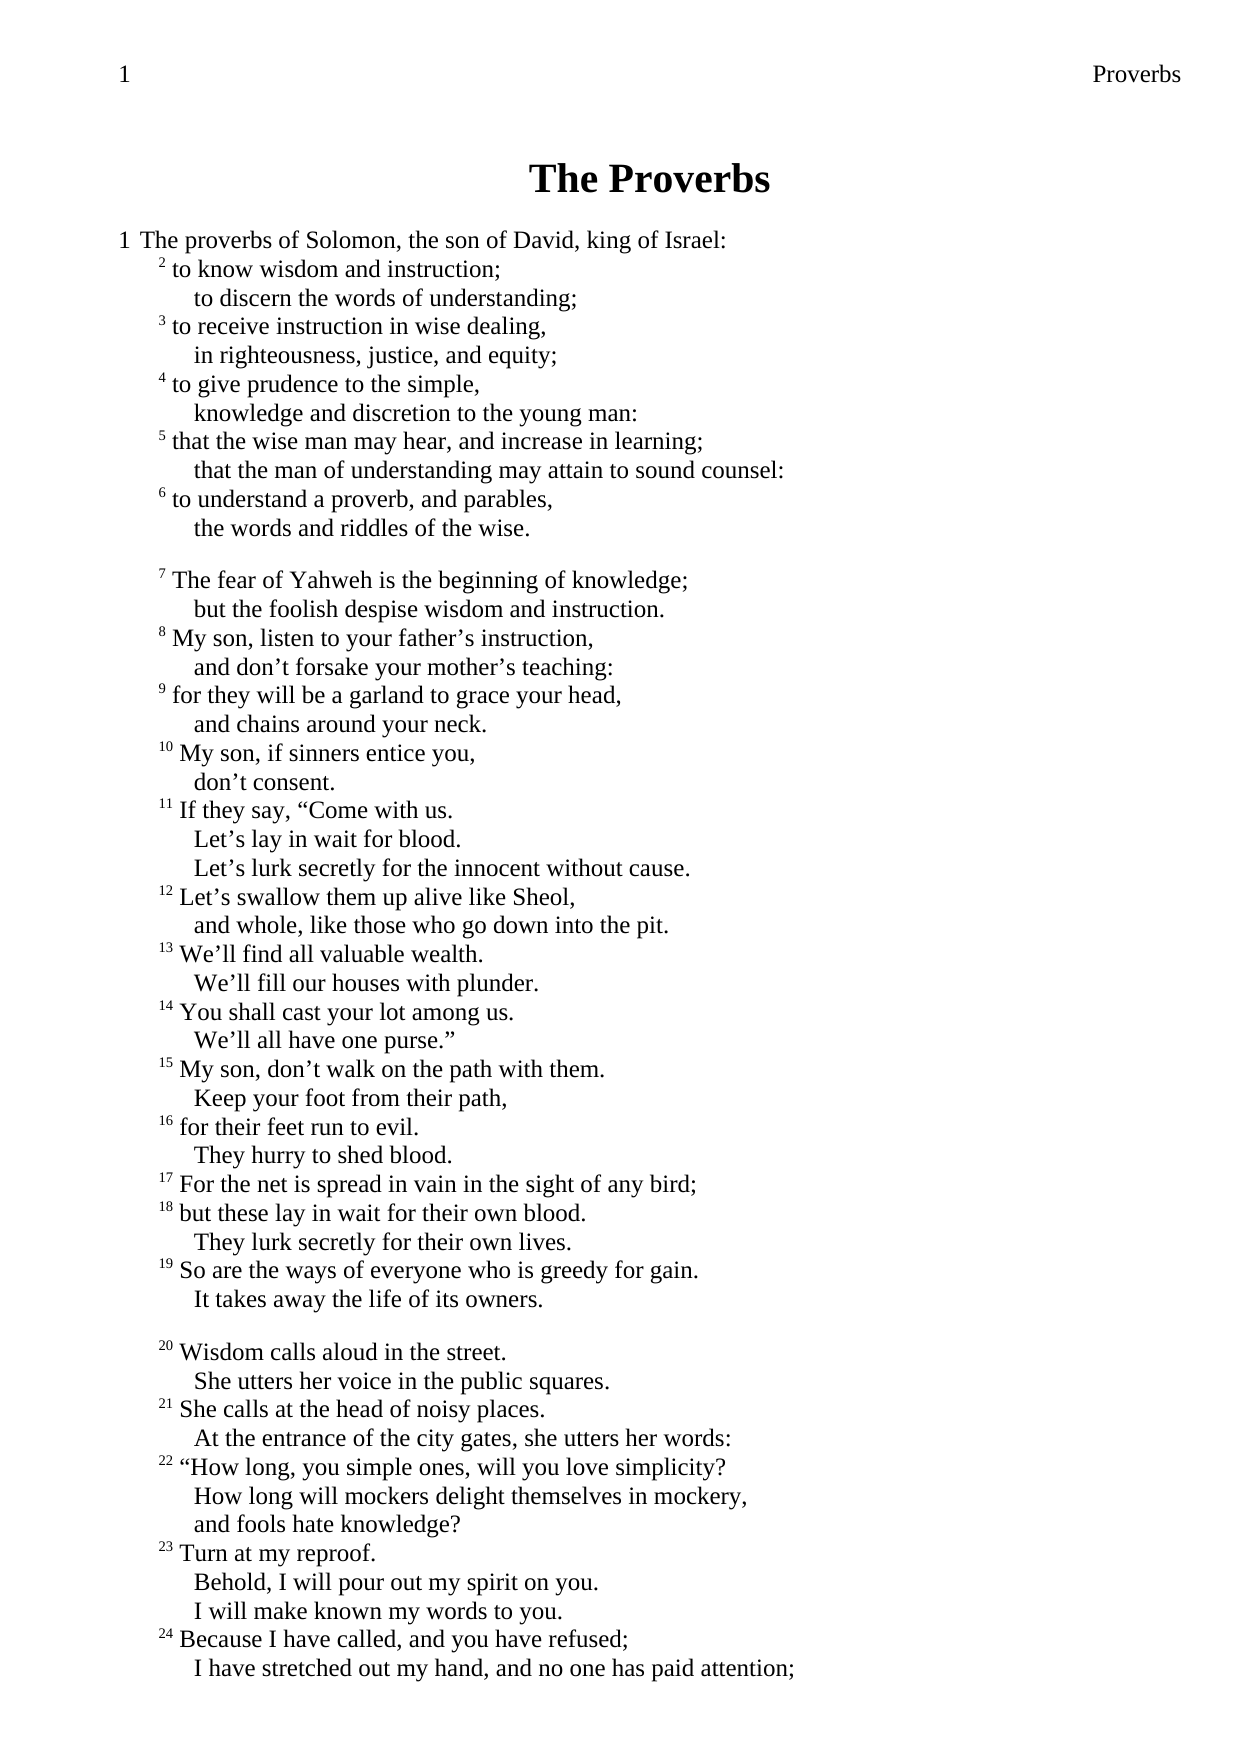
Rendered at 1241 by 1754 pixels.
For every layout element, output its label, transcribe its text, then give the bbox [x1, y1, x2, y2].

text 22 “How long, you simple ones, will you love simplicity? [158, 1452, 1181, 1481]
text 10 My son, if sinners entice you, [158, 738, 1181, 767]
text 15 My son, don’t walk on the path with them. [158, 1054, 1181, 1083]
text knowledge and discretion to the young man: [194, 398, 1181, 426]
text don’t consent. [194, 767, 1181, 795]
text At the entrance of the city gates, she utters her words: [194, 1423, 1181, 1452]
text 17 For the net is spread in vain in the sight of any bird; [158, 1169, 1181, 1198]
text and don’t forsake your mother’s teaching: [194, 652, 1181, 680]
text 3 to receive instruction in wise dealing, [158, 311, 1181, 340]
text They hurry to shed blood. [194, 1140, 1181, 1169]
text How long will mockers delight themselves in mockery, [194, 1481, 1181, 1509]
text the words and riddles of the wise. [194, 513, 1181, 541]
text 1The proverbs of Solomon, the son of David, king of Israel: [118, 225, 1181, 254]
text They lurk secretly for their own lives. [194, 1227, 1181, 1255]
text Keep your foot from their path, [194, 1083, 1181, 1112]
text I have stretched out my hand, and no one has paid attention; [194, 1653, 1181, 1682]
text 20 Wisdom calls aloud in the street. [158, 1337, 1181, 1366]
text that the man of understanding may attain to sound counsel: [194, 455, 1181, 484]
text 7 The fear of Yahweh is the beginning of knowledge; [158, 565, 1181, 594]
text and chains around your neck. [194, 709, 1181, 738]
text The Proverbs [118, 153, 1181, 201]
text Let’s lurk secretly for the innocent without cause. [194, 853, 1181, 882]
text 24 Because I have called, and you have refused; [158, 1624, 1181, 1653]
text She utters her voice in the public squares. [194, 1366, 1181, 1394]
text 12 Let’s swallow them up alive like Sheol, [158, 882, 1181, 910]
text Behold, I will pour out my spirit on you. [194, 1567, 1181, 1596]
text 2 to know wisdom and instruction; [158, 254, 1181, 283]
text 23 Turn at my reproof. [158, 1538, 1181, 1567]
text but the foolish despise wisdom and instruction. [194, 594, 1181, 623]
text 6 to understand a proverb, and parables, [158, 484, 1181, 513]
text to discern the words of understanding; [194, 283, 1181, 311]
text 11 If they say, “Come with us. [158, 795, 1181, 824]
text 16 for their feet run to evil. [158, 1112, 1181, 1140]
text I will make known my words to you. [194, 1596, 1181, 1624]
text 21 She calls at the head of noisy places. [158, 1394, 1181, 1423]
text It takes away the life of its owners. [194, 1284, 1181, 1313]
text 18 but these lay in wait for their own blood. [158, 1198, 1181, 1227]
text We’ll all have one purse.” [194, 1025, 1181, 1054]
text 13 We’ll find all valuable wealth. [158, 939, 1181, 968]
text We’ll fill our houses with plunder. [194, 968, 1181, 997]
text and whole, like those who go down into the pit. [194, 910, 1181, 939]
text 19 So are the ways of everyone who is greedy for gain. [158, 1255, 1181, 1284]
text and fools hate knowledge? [194, 1509, 1181, 1538]
text 5 that the wise man may hear, and increase in learning; [158, 426, 1181, 455]
text 4 to give prudence to the simple, [158, 369, 1181, 398]
text Let’s lay in wait for blood. [194, 824, 1181, 853]
text 9 for they will be a garland to grace your head, [158, 680, 1181, 709]
text 8 My son, listen to your father’s instruction, [158, 623, 1181, 652]
text 14 You shall cast your lot among us. [158, 997, 1181, 1025]
text in righteousness, justice, and equity; [194, 340, 1181, 369]
